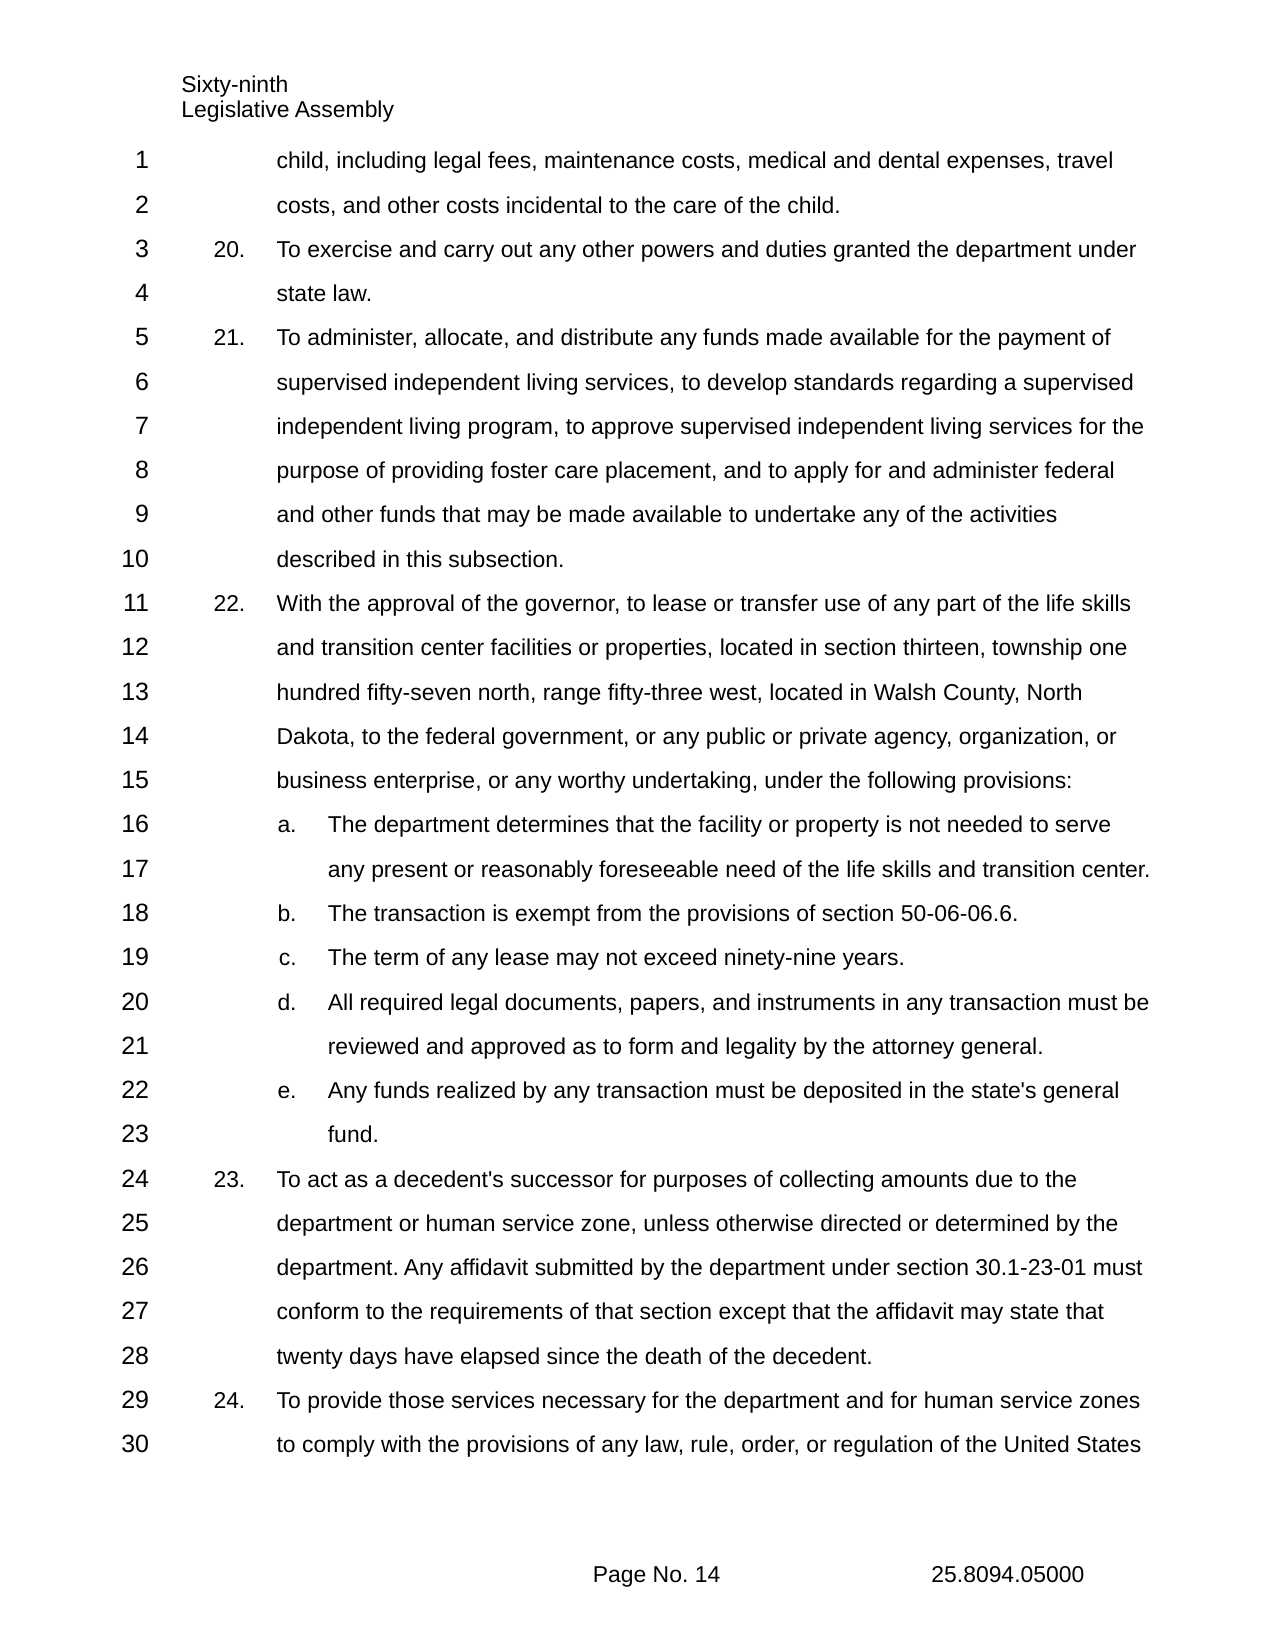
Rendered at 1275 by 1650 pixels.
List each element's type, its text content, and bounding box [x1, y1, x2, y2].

text c. The term of any lease may not exceed ninety‑nine years. [181, 930, 1154, 974]
text 21. To administer, allocate, and distribute any funds made available for the payment of supervised independent living services, to develop standards regarding a supervised independent living program, to approve supervised independent living services for the purpose of providing foster care placement, and to apply for and administer federal and other funds that may be made available to undertake any of the activities described in this subsection. [181, 310, 1154, 576]
text e. Any funds realized by any transaction must be deposited in the state's general fund. [181, 1063, 1154, 1152]
text 20. To exercise and carry out any other powers and duties granted the department under state law. [181, 222, 1154, 310]
text b. The transaction is exempt from the provisions of section 50‑06‑06.6. [181, 886, 1154, 930]
text a. The department determines that the facility or property is not needed to serve any present or reasonably foreseeable need of the life skills and transition center. [181, 797, 1154, 886]
text 24. To provide those services necessary for the department and for human service zones to comply with the provisions of any law, rule, order, or regulation of the United States [181, 1373, 1154, 1461]
text child, including legal fees, maintenance costs, medical and dental expenses, travel costs, and other costs incidental to the care of the child. [181, 133, 1154, 222]
text d. All required legal documents, papers, and instruments in any transaction must be reviewed and approved as to form and legality by the attorney general. [181, 974, 1154, 1063]
text 23. To act as a decedent's successor for purposes of collecting amounts due to the department or human service zone, unless otherwise directed or determined by the department. Any affidavit submitted by the department under section 30.1‑23‑01 must conform to the requirements of that section except that the affidavit may state that twenty days have elapsed since the death of the decedent. [181, 1152, 1154, 1373]
text 22. With the approval of the governor, to lease or transfer use of any part of the life skills and transition center facilities or properties, located in section thirteen, township one hundred fifty‑seven north, range fifty‑three west, located in Walsh County, North Dakota, to the federal government, or any public or private agency, organization, or business enterprise, or any worthy undertaking, under the following provisions: [181, 576, 1154, 797]
